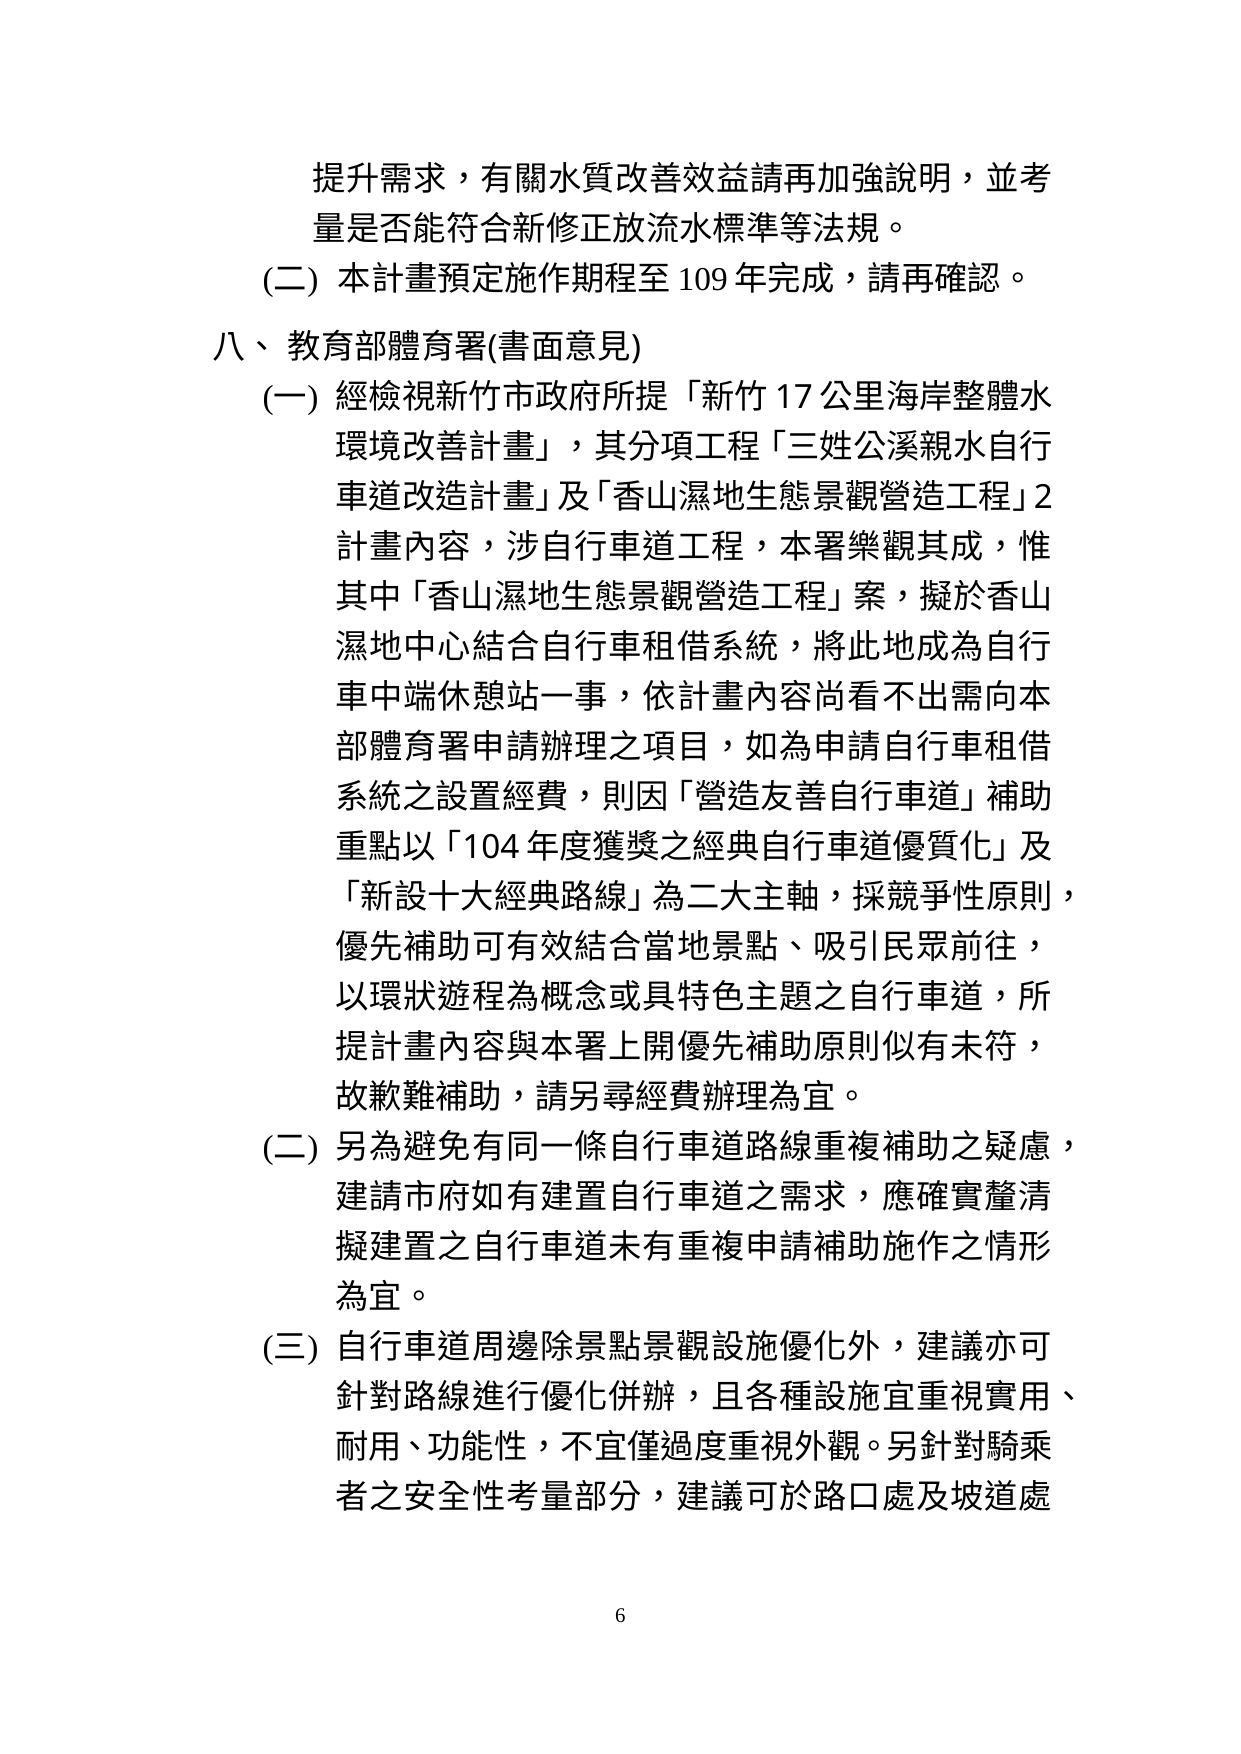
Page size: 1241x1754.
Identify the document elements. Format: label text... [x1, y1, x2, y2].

list 另為避免有同一條自行車道路線重複補助之疑慮，建請市府如有建置自行車道之需求，應確實釐清擬建置之自行車道未有重複申請補助施作之情形為宜。 [262, 1119, 1053, 1319]
list 自行車道周邊除景點景觀設施優化外，建議亦可針對路線進行優化併辦，且各種設施宜重視實用、耐用、功能性，不宜僅過度重視外觀。另針對騎乘者之安全性考量部分，建議可於路口處及坡道處設置警告標誌標線，以提醒機動車輛，並避免下坡車速過快造成危險。 [262, 1319, 1053, 1519]
list 提升需求，有關水質改善效益請再加強說明，並考量是否能符合新修正放流水標準等法規。 [262, 150, 1053, 250]
list 教育部體育署(書面意見) [212, 319, 1053, 369]
list 經檢視新竹市政府所提「新竹17公里海岸整體水環境改善計畫」，其分項工程「三姓公溪親水自行車道改造計畫」及「香山濕地生態景觀營造工程」2計畫內容，涉自行車道工程，本署樂觀其成，惟其中「香山濕地生態景觀營造工程」案，擬於香山濕地中心結合自行車租借系統，將此地成為自行車中端休憩站一事，依計畫內容尚看不出需向本部體育署申請辦理之項目，如為申請自行車租借系統之設置經費，則因「營造友善自行車道」補助重點以「104年度獲獎之經典自行車道優質化」及「新設十大經典路線」為二大主軸，採競爭性原則，優先補助可有效結合當地景點、吸引民眾前往，以環狀遊程為概念或具特色主題之自行車道，所提計畫內容與本署上開優先補助原則似有未符，故歉難補助，請另尋經費辦理為宜。 [262, 369, 1053, 1119]
list 本計畫預定施作期程至109年完成，請再確認。 [262, 250, 1053, 300]
